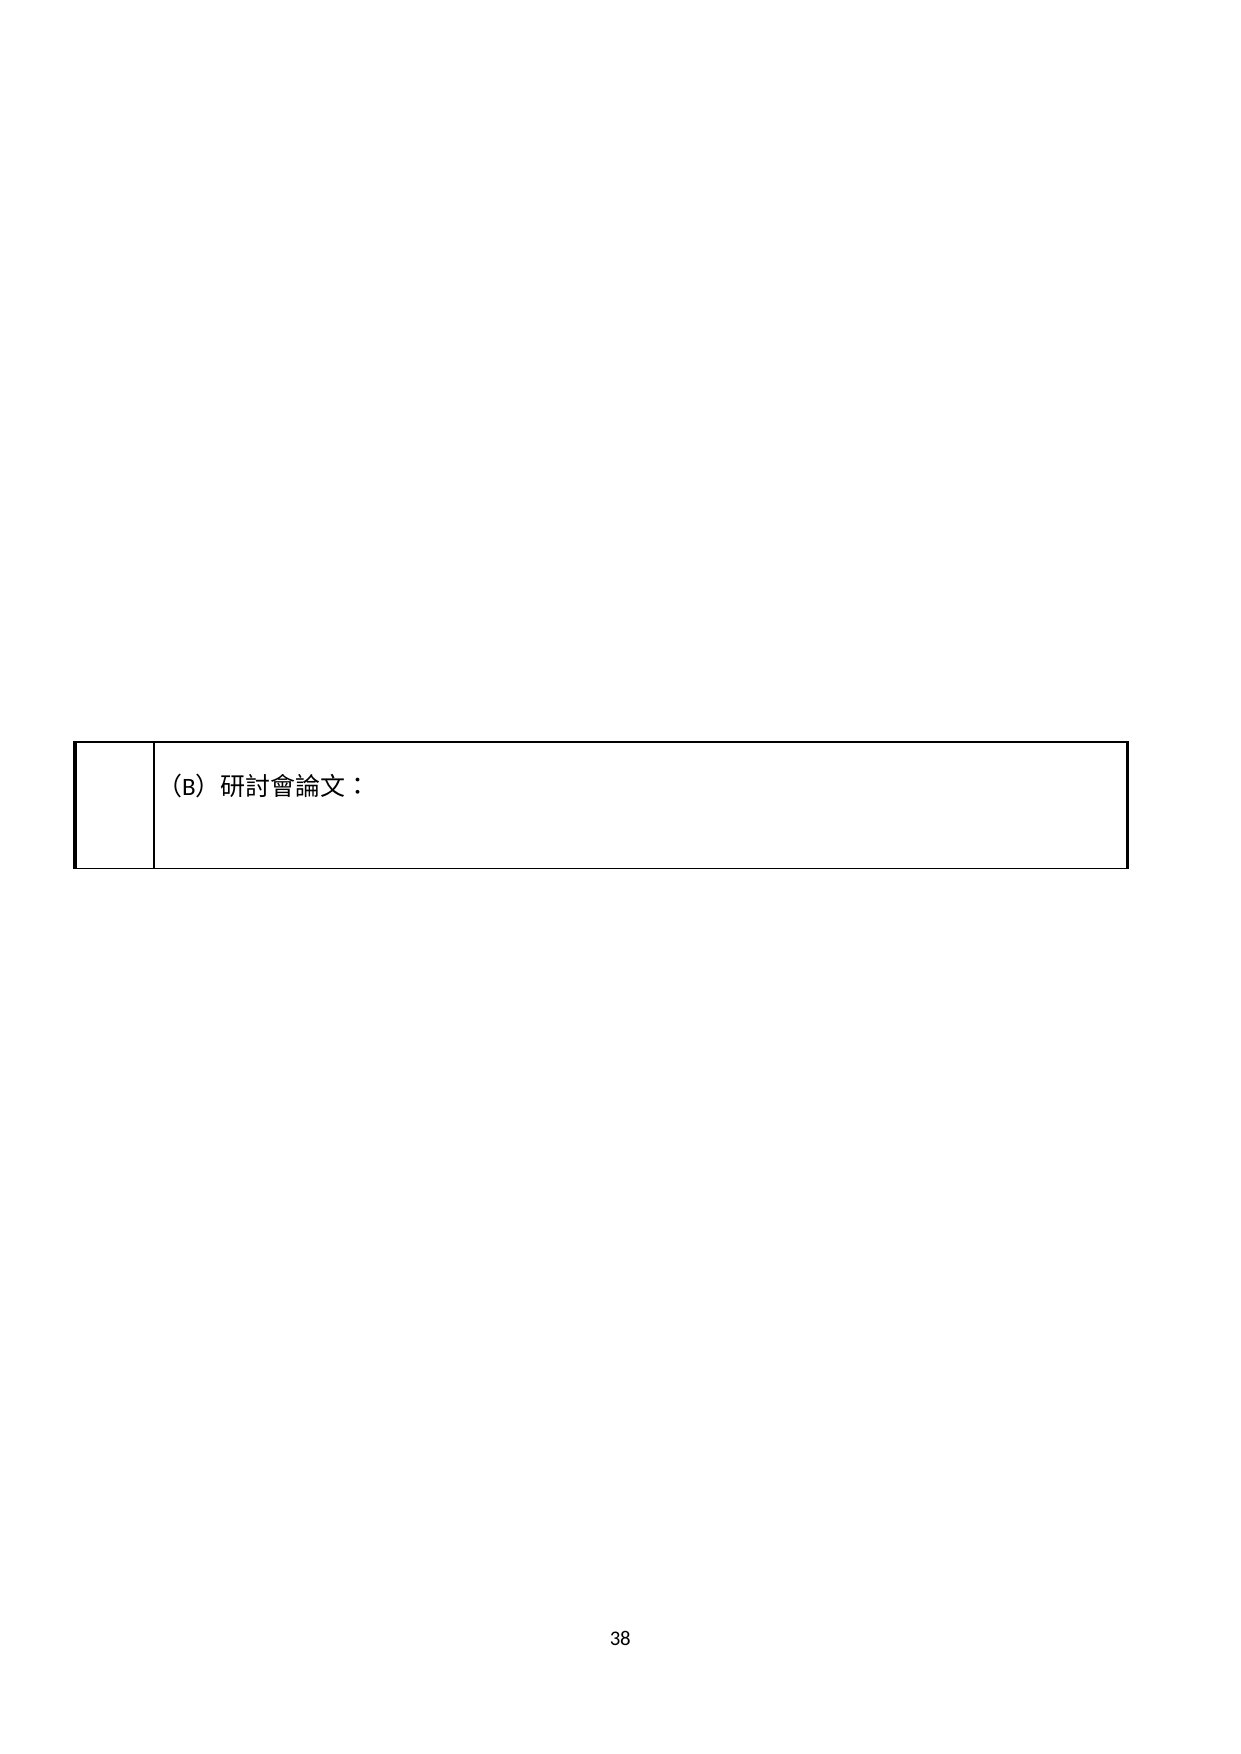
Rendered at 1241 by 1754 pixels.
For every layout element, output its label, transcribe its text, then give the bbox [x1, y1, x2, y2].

table_cell （B）研討會論文： [155, 743, 1126, 868]
table_cell [77, 743, 153, 868]
